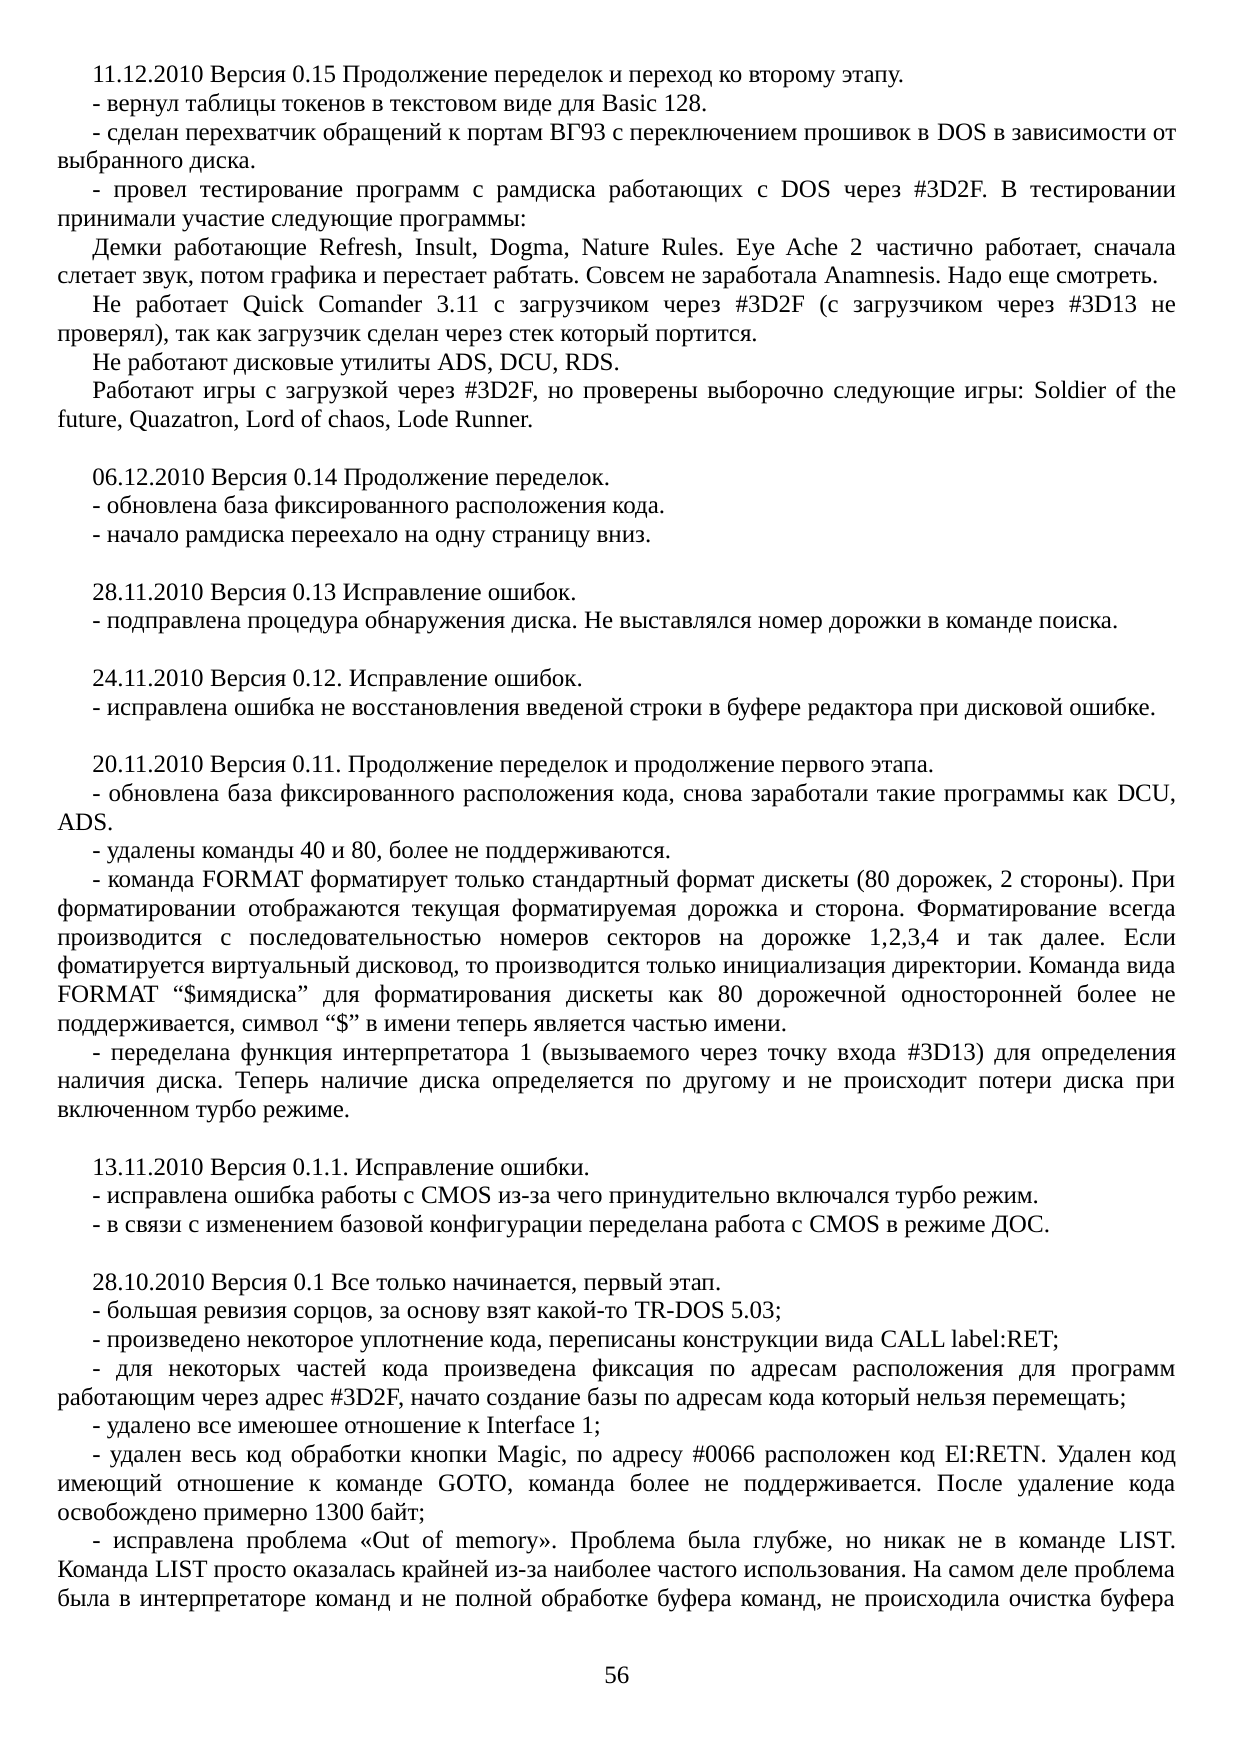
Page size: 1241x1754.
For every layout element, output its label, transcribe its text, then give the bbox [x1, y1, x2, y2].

text Демки работающие Refresh, Insult, Dogma, Nature Rules. Eye Ache 2 частично работает, сначала слетает звук, потом графика и перестает рабтать. Совсем не заработала Anamnesis. Надо еще смотреть. [57, 232, 1176, 289]
text - удалены команды 40 и 80, более не поддерживаются. [57, 836, 1176, 864]
text - обновлена база фиксированного расположения кода. [57, 491, 1176, 519]
text - удалено все имеюшее отношение к Interface 1; [57, 1411, 1176, 1439]
text - вернул таблицы токенов в текстовом виде для Basic 128. [57, 88, 1176, 117]
text - начало рамдиска переехало на одну страницу вниз. [57, 519, 1176, 548]
text - провел тестирование программ с рамдиска работающих c DOS через #3D2F. В тестировании принимали участие следующие программы: [57, 174, 1176, 232]
text - в связи с изменением базовой конфигурации переделана работа с CMOS в режиме ДОС. [57, 1209, 1176, 1238]
text 20.11.2010 Версия 0.11. Продолжение переделок и продолжение первого этапа. [57, 749, 1176, 778]
text - произведено некоторое уплотнение кода, переписаны конструкции вида CALL label:RET; [57, 1324, 1176, 1353]
text 06.12.2010 Версия 0.14 Продолжение переделок. [57, 462, 1176, 491]
text - команда FORMAT форматирует только стандартный формат дискеты (80 дорожек, 2 стороны). При форматировании отображаются текущая форматируемая дорожка и сторона. Форматирование всегда производится с последовательностью номеров секторов на дорожке 1,2,3,4 и так далее. Если фоматируется виртуальный дисковод, то производится только инициализация директории. Команда вида FORMAT “$имядиска” для форматирования дискеты как 80 дорожечной односторонней более не поддерживается, символ “$” в имени теперь является частью имени. [57, 864, 1176, 1037]
text - исправлена проблема «Out of memory». Проблема была глубже, но никак не в команде LIST. Команда LIST просто оказалась крайней из-за наиболее частого использования. На самом деле проблема была в интерпретаторе команд и не полной обработке буфера команд, не происходила очистка буфера [57, 1526, 1176, 1612]
text - для некоторых частей кода произведена фиксация по адресам расположения для программ работающим через адрес #3D2F, начато создание базы по адресам кода который нельзя перемещать; [57, 1353, 1176, 1411]
text 24.11.2010 Версия 0.12. Исправление ошибок. [57, 663, 1176, 692]
text - исправлена ошибка не восстановления введеной строки в буфере редактора при дисковой ошибке. [57, 692, 1176, 721]
text Не работают дисковые утилиты ADS, DCU, RDS. [57, 347, 1176, 376]
text - исправлена ошибка работы с CMOS из-за чего принудительно включался турбо режим. [57, 1181, 1176, 1209]
text 28.10.2010 Версия 0.1 Все только начинается, первый этап. [57, 1267, 1176, 1296]
text Работают игры с загрузкой через #3D2F, но проверены выборочно следующие игры: Soldier of the future, Quazatron, Lord of chaos, Lode Runner. [57, 376, 1176, 433]
text 11.12.2010 Версия 0.15 Продолжение переделок и переход ко второму этапу. [57, 59, 1176, 88]
text - большая ревизия сорцов, за основу взят какой-то TR-DOS 5.03; [57, 1296, 1176, 1324]
text - удален весь код обработки кнопки Magic, по адресу #0066 расположен код EI:RETN. Удален код имеющий отношение к команде GOTO, команда более не поддерживается. После удаление кода освобождено примерно 1300 байт; [57, 1439, 1176, 1526]
text 13.11.2010 Версия 0.1.1. Исправление ошибки. [57, 1152, 1176, 1181]
text Не работает Quick Comander 3.11 с загрузчиком через #3D2F (с загрузчиком через #3D13 не проверял), так как загрузчик сделан через стек который портится. [57, 289, 1176, 347]
text 28.11.2010 Версия 0.13 Исправление ошибок. [57, 577, 1176, 606]
text - переделана функция интерпретатора 1 (вызываемого через точку входа #3D13) для определения наличия диска. Теперь наличие диска определяется по другому и не происходит потери диска при включенном турбо режиме. [57, 1037, 1176, 1123]
text - обновлена база фиксированного расположения кода, снова заработали такие программы как DCU, ADS. [57, 778, 1176, 836]
text - подправлена процедура обнаружения диска. Не выставлялся номер дорожки в команде поиска. [57, 606, 1176, 634]
text - сделан перехватчик обращений к портам ВГ93 с переключением прошивок в DOS в зависимости от выбранного диска. [57, 117, 1176, 174]
